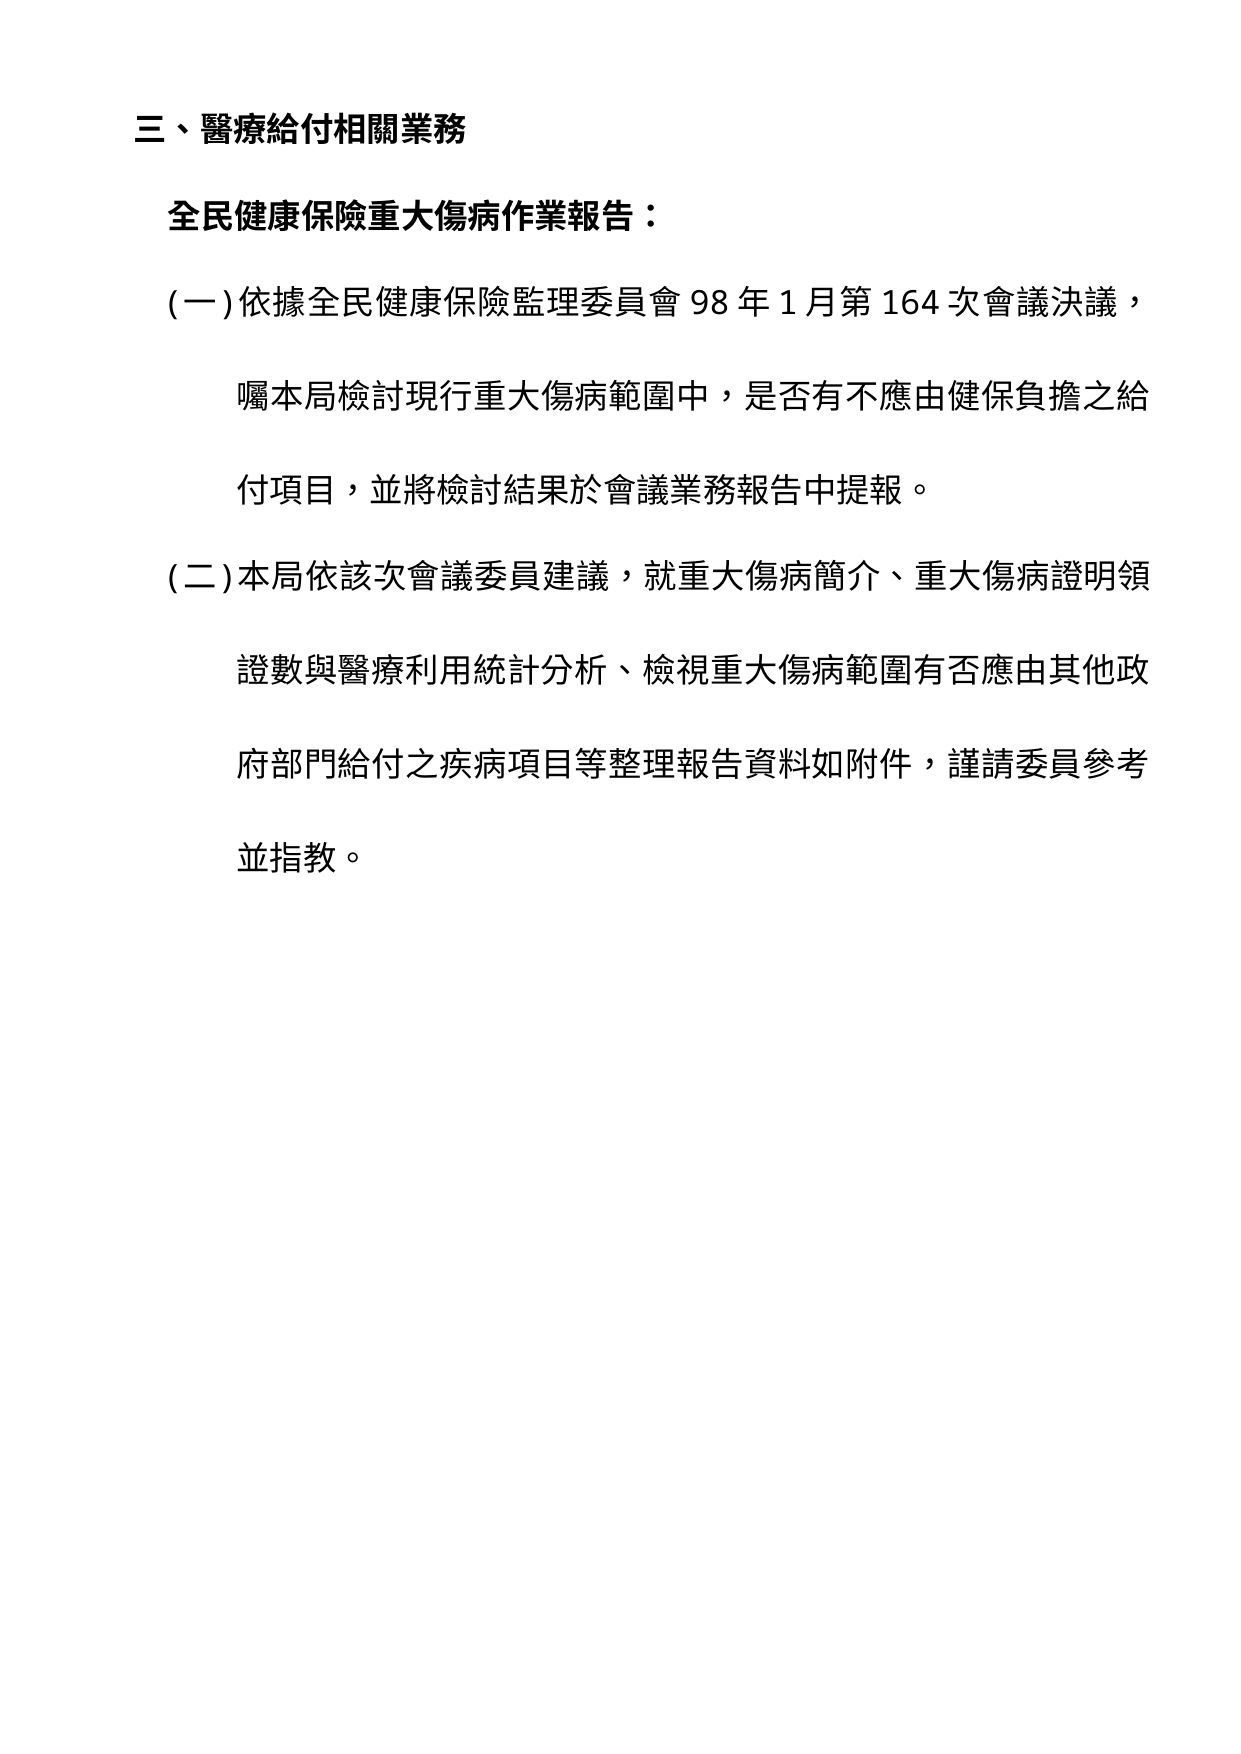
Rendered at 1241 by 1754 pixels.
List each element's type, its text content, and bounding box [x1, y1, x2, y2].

text (一)依據全民健康保險監理委員會98年1月第164次會議決議，囑本局檢討現行重大傷病範圍中，是否有不應由健保負擔之給付項目，並將檢討結果於會議業務報告中提報。 [163, 259, 1152, 509]
text 全民健康保險重大傷病作業報告： [147, 172, 1152, 234]
text 三、醫療給付相關業務 [133, 85, 1152, 148]
text (二)本局依該次會議委員建議，就重大傷病簡介、重大傷病證明領證數與醫療利用統計分析、檢視重大傷病範圍有否應由其他政府部門給付之疾病項目等整理報告資料如附件，謹請委員參考並指教。 [163, 533, 1152, 876]
